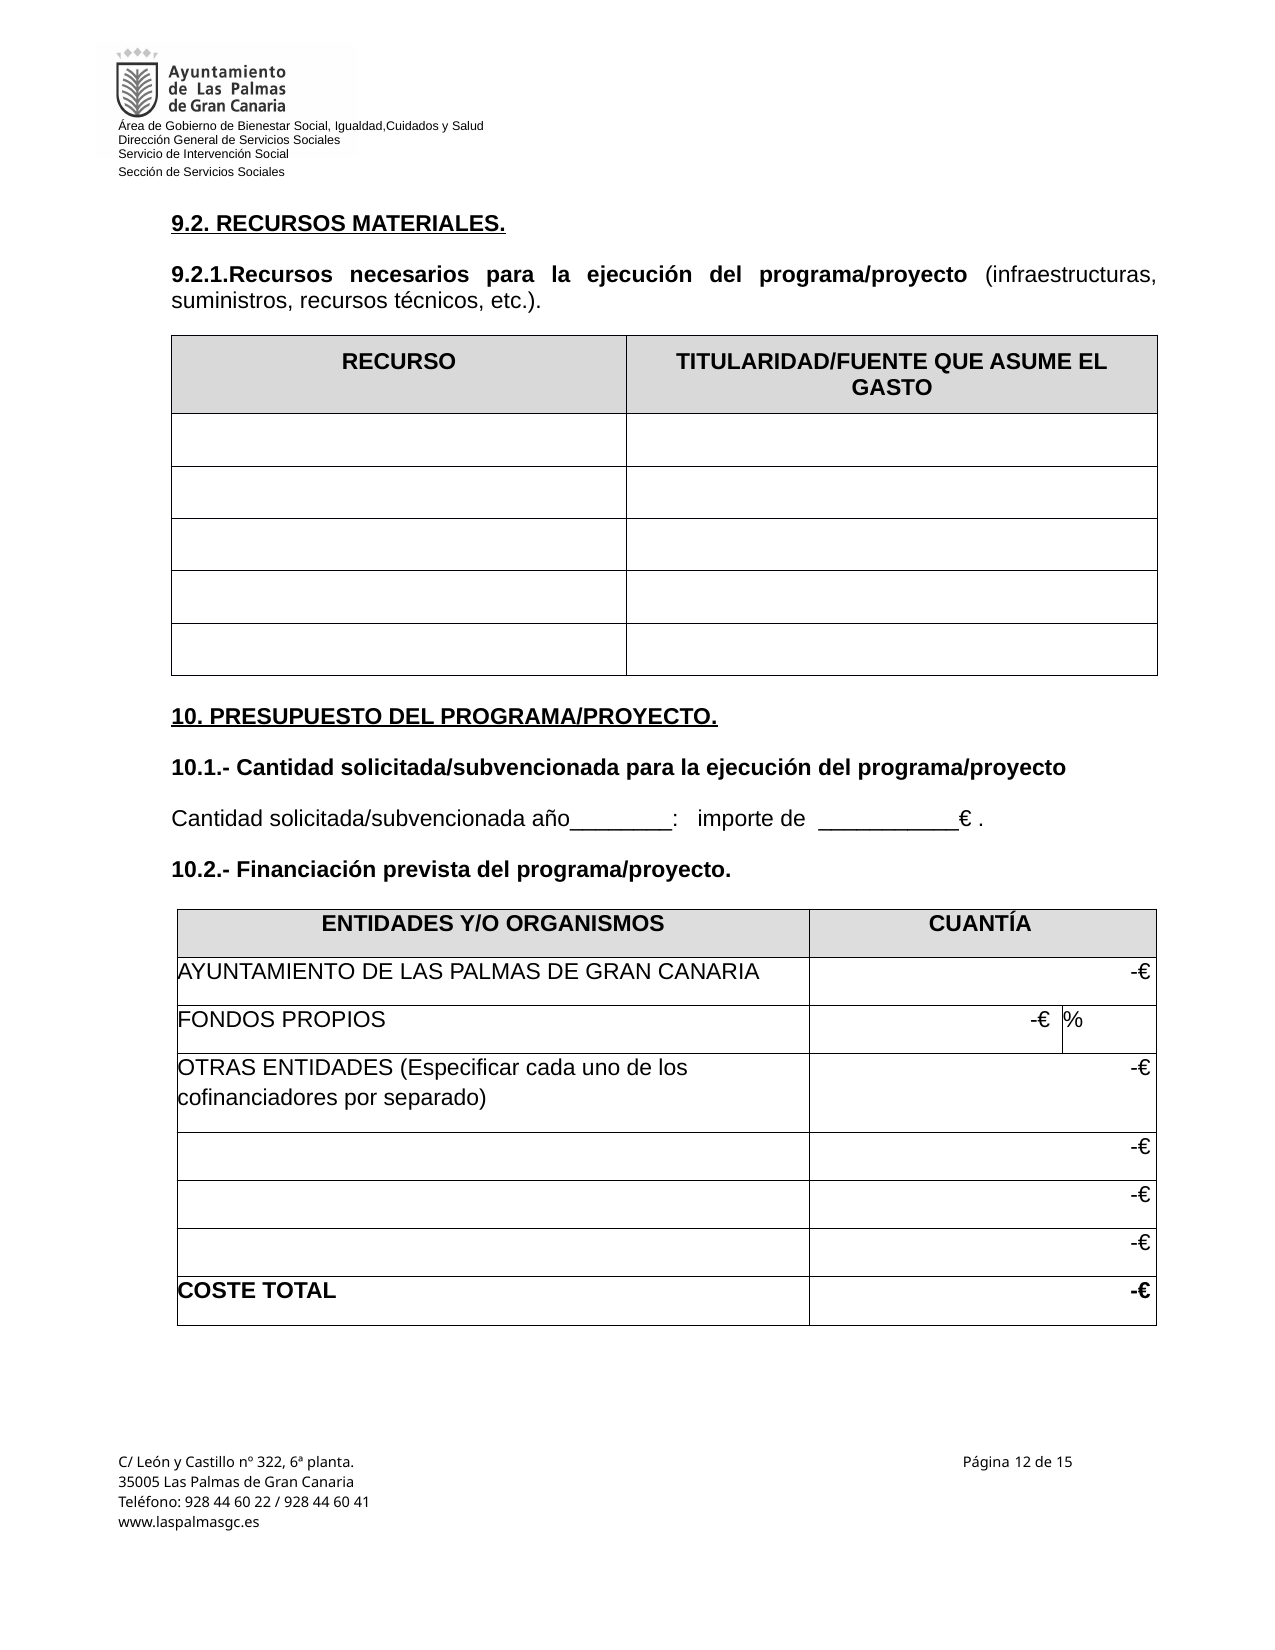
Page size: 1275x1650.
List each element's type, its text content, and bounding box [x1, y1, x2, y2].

table_cell FONDOS PROPIOS [178, 1006, 809, 1053]
table_header TITULARIDAD/FUENTE QUE ASUME EL GASTO [627, 336, 1157, 413]
text 10. PRESUPUESTO DEL PROGRAMA/PROYECTO. [171, 703, 1157, 729]
table_cell -€ [810, 1229, 1156, 1276]
table_cell -€ [810, 1277, 1156, 1324]
text 9.2.1.Recursos necesarios para la ejecución del programa/proyecto (infraestructuras, suministros, recursos técnicos, etc.). [171, 261, 1157, 314]
table_cell [627, 624, 1157, 675]
table_cell -€ [810, 958, 1156, 1005]
table_cell [627, 519, 1157, 570]
table_cell [178, 1229, 809, 1276]
table_cell [178, 1181, 809, 1228]
table_cell -€ [810, 1006, 1062, 1053]
text 9.2. RECURSOS MATERIALES. [171, 210, 1157, 236]
table_cell [172, 519, 626, 570]
table_cell [172, 467, 626, 518]
table_cell [627, 467, 1157, 518]
table_cell % [1063, 1006, 1156, 1053]
table_cell [627, 414, 1157, 466]
table_cell [178, 1133, 809, 1180]
table_cell COSTE TOTAL [178, 1277, 809, 1324]
table_cell [172, 414, 626, 466]
table_cell OTRAS ENTIDADES (Especificar cada uno de los cofinanciadores por separado) [178, 1054, 809, 1132]
table_cell [172, 571, 626, 623]
table_header ENTIDADES Y/O ORGANISMOS [178, 910, 809, 957]
table_cell AYUNTAMIENTO DE LAS PALMAS DE GRAN CANARIA [178, 958, 809, 1005]
table_cell -€ [810, 1133, 1156, 1180]
table_cell -€ [810, 1181, 1156, 1228]
picture [95, 42, 358, 158]
table_cell [627, 571, 1157, 623]
table_cell [172, 624, 626, 675]
text 10.1.- Cantidad solicitada/subvencionada para la ejecución del programa/proyecto [171, 754, 1157, 780]
table_header RECURSO [172, 336, 626, 413]
table_header CUANTÍA [810, 910, 1156, 957]
text Cantidad solicitada/subvencionada año________: importe de ___________€ . [171, 805, 1157, 831]
text 10.2.- Financiación prevista del programa/proyecto. [171, 856, 1157, 882]
table_cell -€ [810, 1054, 1156, 1132]
